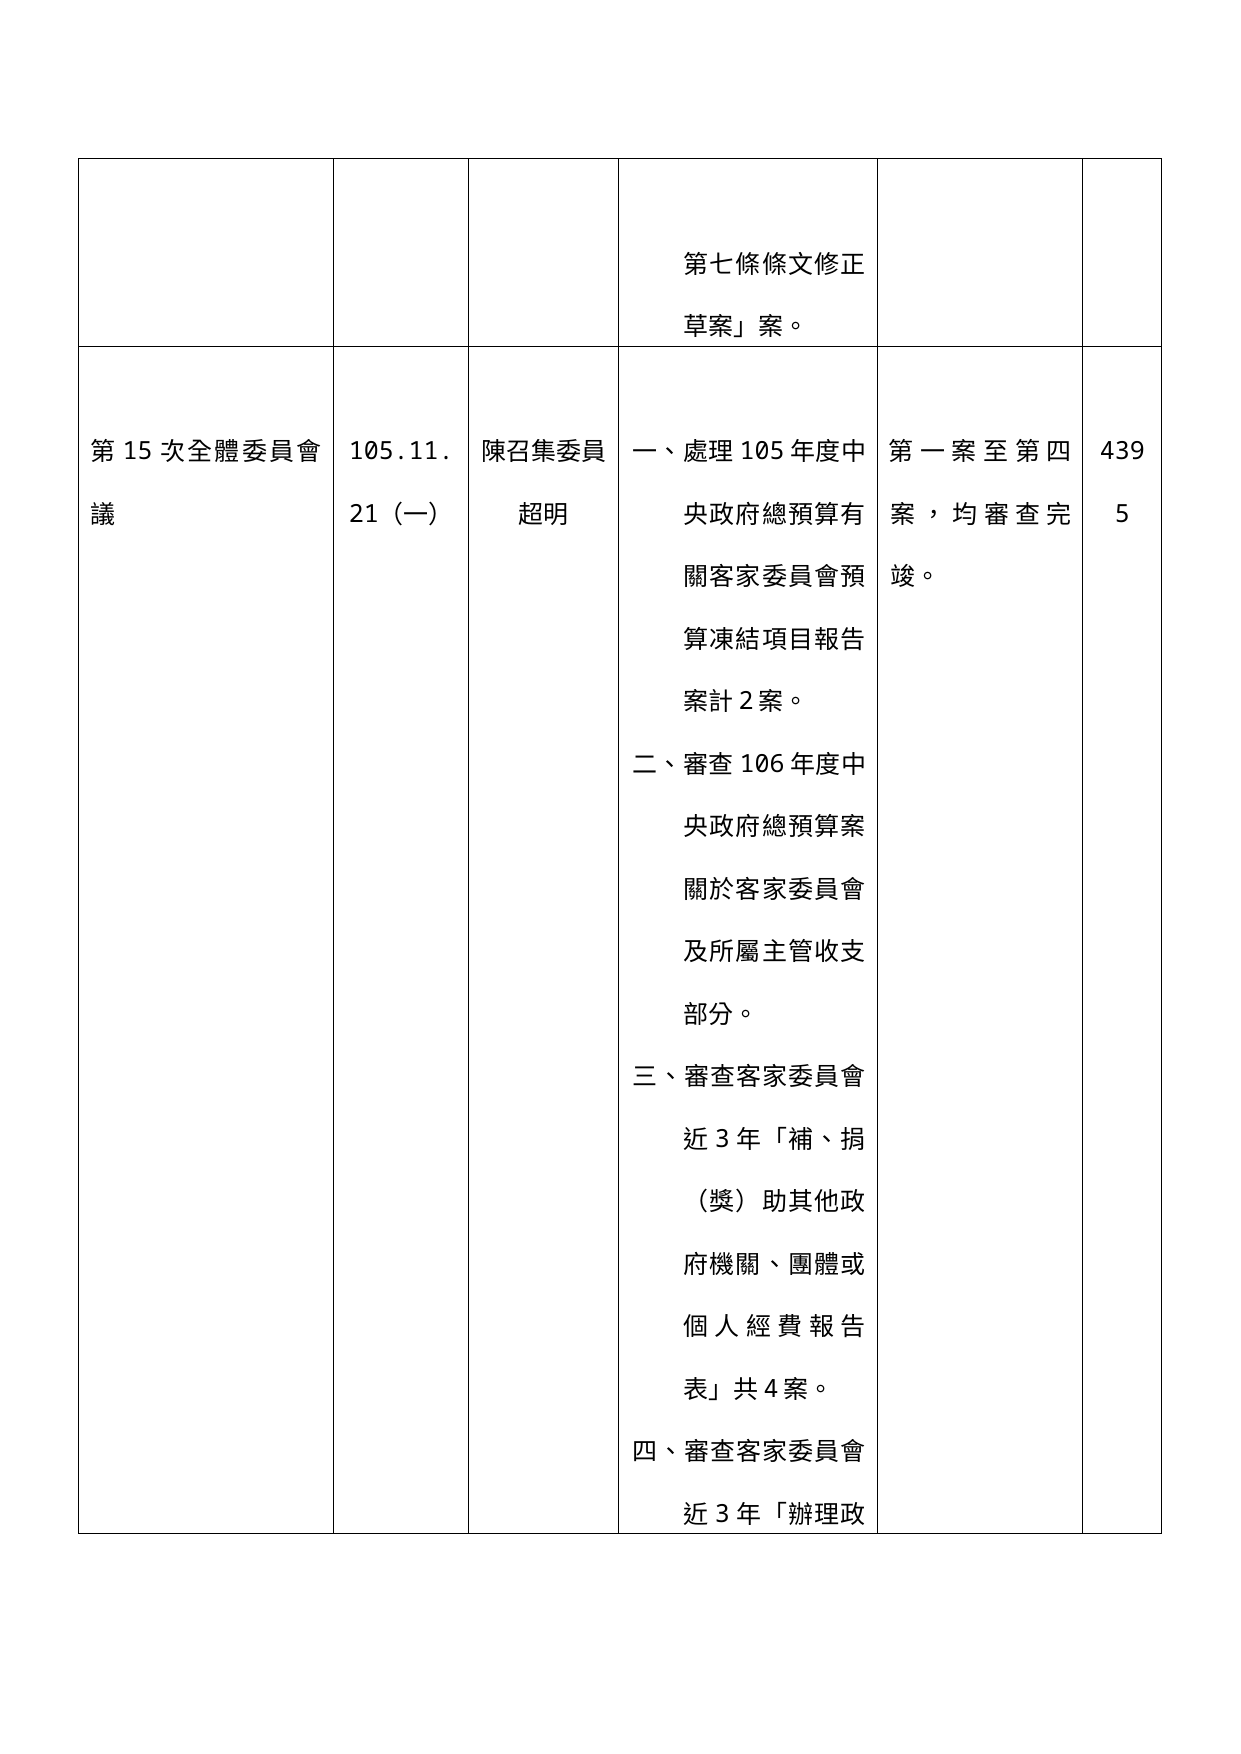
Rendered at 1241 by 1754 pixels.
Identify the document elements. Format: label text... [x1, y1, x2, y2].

table_cell 第七條條文修正草案」案。 [619, 159, 877, 346]
table_cell [469, 159, 618, 346]
table_cell [1083, 159, 1161, 346]
table_cell [878, 159, 1082, 346]
table_cell 105.11.21（一） [334, 347, 468, 1533]
table_cell 一、處理105年度中央政府總預算有關客家委員會預算凍結項目報告案計2案。 二、審查106年度中央政府總預算案關於客家委員會及所屬主管收支部分。 三、審查客家委員會近3年「補、捐（獎）助其他政府機關、團體或個人經費報告表」共4案。 四、審查客家委員會近3年「辦理政 [619, 347, 877, 1533]
table_cell 陳召集委員超明 [469, 347, 618, 1533]
table_cell 第一案至第四案，均審查完竣。 [878, 347, 1082, 1533]
table_cell 第15次全體委員會議 [79, 347, 333, 1533]
table_cell [79, 159, 333, 346]
table_cell [334, 159, 468, 346]
table_cell 4395 [1083, 347, 1161, 1533]
